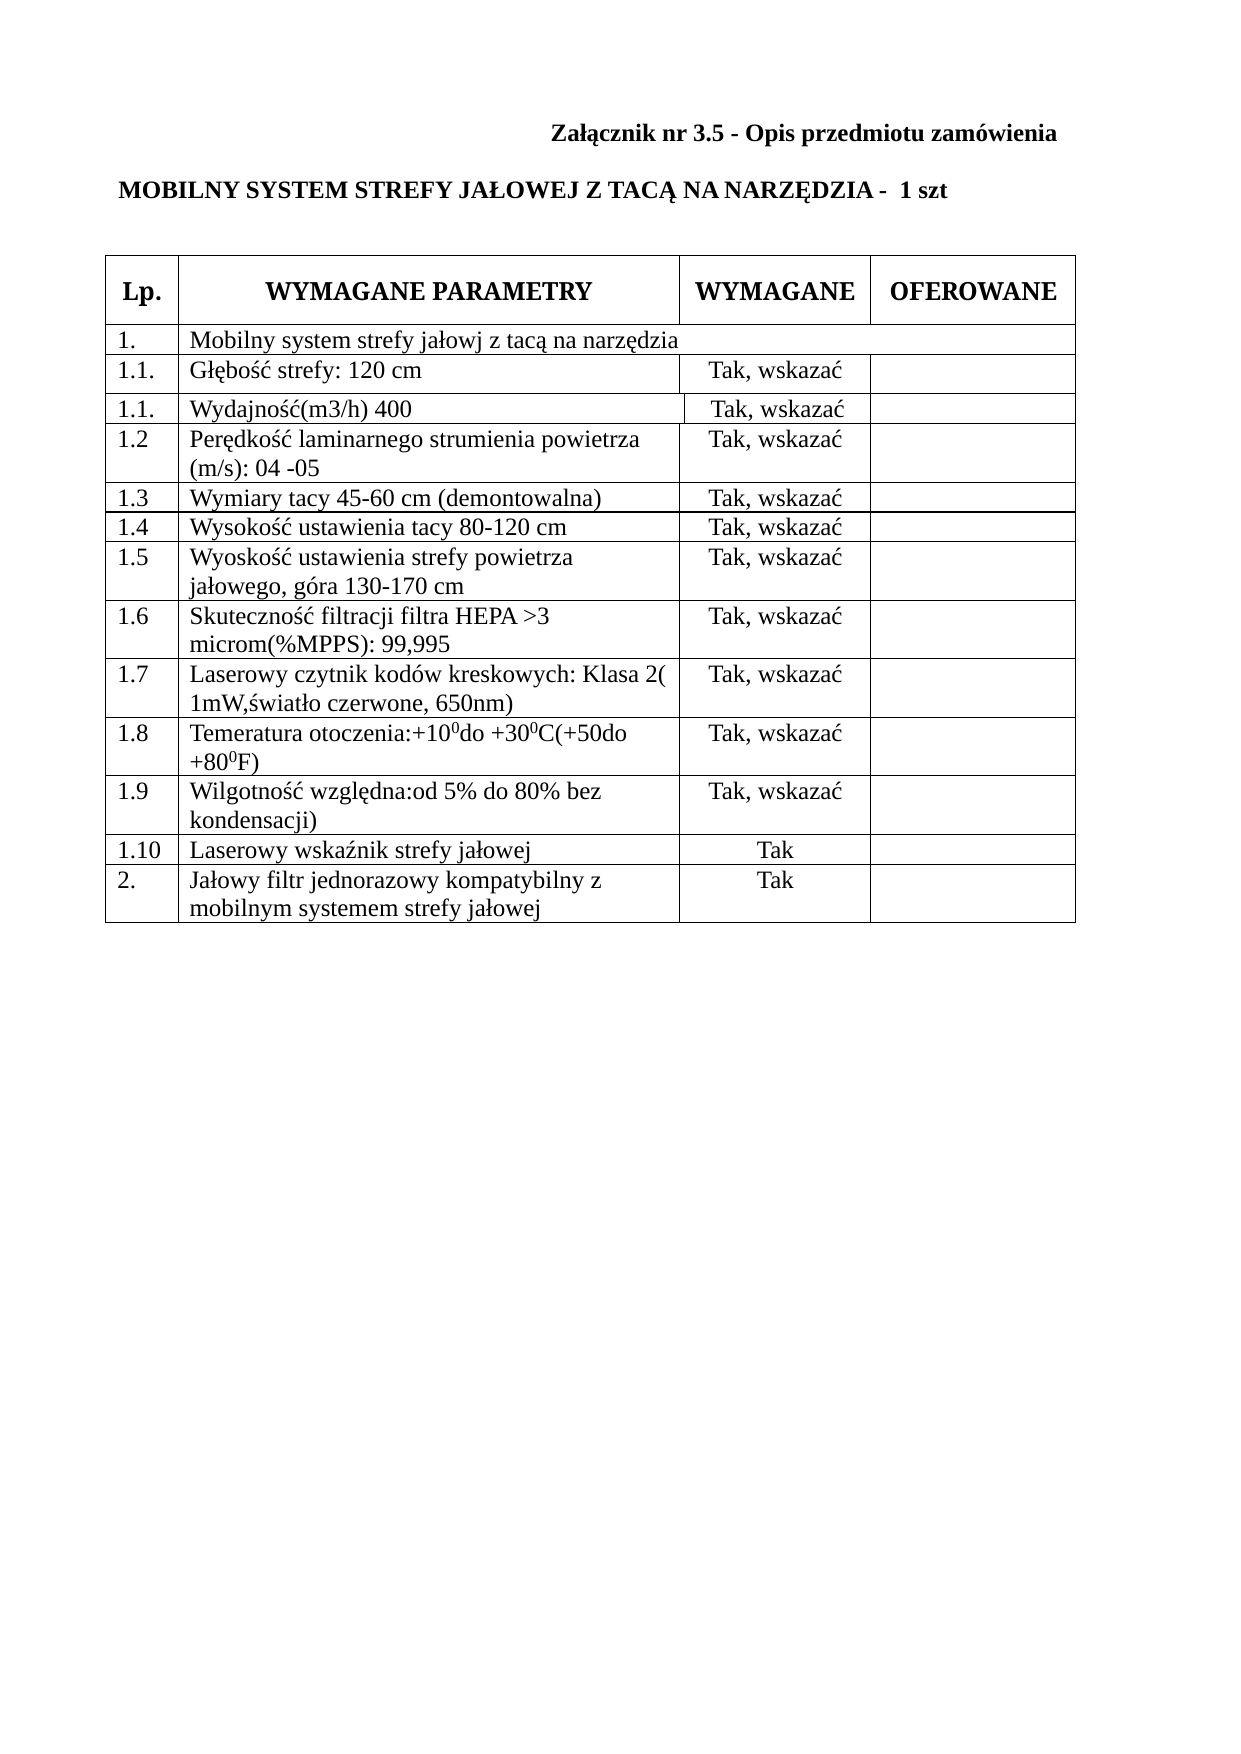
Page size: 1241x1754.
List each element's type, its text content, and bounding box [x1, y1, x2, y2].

table_cell Wymiary tacy 45-60 cm (demontowalna) [179, 483, 679, 511]
table_cell 1.1. [106, 394, 178, 423]
table_cell Tak, wskazać [680, 424, 870, 482]
table_cell [871, 776, 1075, 834]
table_cell Skuteczność filtracji filtra HEPA >3 microm(%MPPS): 99,995 [179, 601, 679, 658]
text MOBILNY SYSTEM STREFY JAŁOWEJ Z TACĄ NA NARZĘDZIA - 1 szt [118, 176, 1122, 204]
table_cell Wydajność(m3/h) 400 [179, 394, 684, 423]
table_cell 1.6 [106, 601, 178, 658]
table_cell Mobilny system strefy jałowj z tacą na narzędzia [179, 325, 1075, 354]
table_cell 1.2 [106, 424, 178, 482]
table_header Lp. [106, 256, 178, 324]
table_cell 1.5 [106, 542, 178, 600]
table_cell [871, 865, 1075, 922]
table_cell 1. [106, 325, 178, 354]
table_header WYMAGANE [680, 256, 870, 324]
table_cell 1.8 [106, 718, 178, 775]
table_cell [871, 424, 1075, 482]
table_cell [871, 483, 1075, 511]
table_cell Tak [680, 835, 870, 864]
table_cell 1.3 [106, 483, 178, 511]
table_cell [871, 659, 1075, 717]
table_cell 1.9 [106, 776, 178, 834]
table_cell Tak, wskazać [680, 718, 870, 775]
table_cell 1.7 [106, 659, 178, 717]
table_cell Wilgotność względna:od 5% do 80% bez kondensacji) [179, 776, 679, 834]
table_cell Tak, wskazać [680, 355, 870, 393]
table_header WYMAGANE PARAMETRY [179, 256, 679, 324]
table_cell Tak, wskazać [680, 659, 870, 717]
table_cell [871, 835, 1075, 864]
table_cell [871, 394, 1075, 423]
table_cell Jałowy filtr jednorazowy kompatybilny z mobilnym systemem strefy jałowej [179, 865, 679, 922]
table_cell Tak, wskazać [680, 483, 870, 511]
table_cell Perędkość laminarnego strumienia powietrza (m/s): 04 -05 [179, 424, 679, 482]
table_header OFEROWANE [871, 256, 1075, 324]
table_cell [871, 513, 1075, 541]
table_cell 1.1. [106, 355, 178, 393]
table_cell 2. [106, 865, 178, 922]
table_cell 1.10 [106, 835, 178, 864]
table_cell Temeratura otoczenia:+100do +300C(+50do +800F) [179, 718, 679, 775]
table_cell Tak [680, 865, 870, 922]
table_cell Laserowy wskaźnik strefy jałowej [179, 835, 679, 864]
table_cell Laserowy czytnik kodów kreskowych: Klasa 2( 1mW,światło czerwone, 650nm) [179, 659, 679, 717]
table_cell Głębość strefy: 120 cm [179, 355, 679, 393]
table_cell Tak, wskazać [680, 513, 870, 541]
table_cell Wyoskość ustawienia strefy powietrza jałowego, góra 130-170 cm [179, 542, 679, 600]
table_cell [871, 542, 1075, 600]
table_cell Tak, wskazać [680, 776, 870, 834]
table_cell Tak, wskazać [680, 542, 870, 600]
table_cell 1.4 [106, 513, 178, 541]
table_cell [871, 355, 1075, 393]
text Załącznik nr 3.5 - Opis przedmiotu zamówienia [412, 118, 1122, 147]
table_cell Tak, wskazać [685, 394, 870, 423]
table_cell [871, 718, 1075, 775]
table_cell Tak, wskazać [680, 601, 870, 658]
table_cell [871, 601, 1075, 658]
table_cell Wysokość ustawienia tacy 80-120 cm [179, 513, 679, 541]
